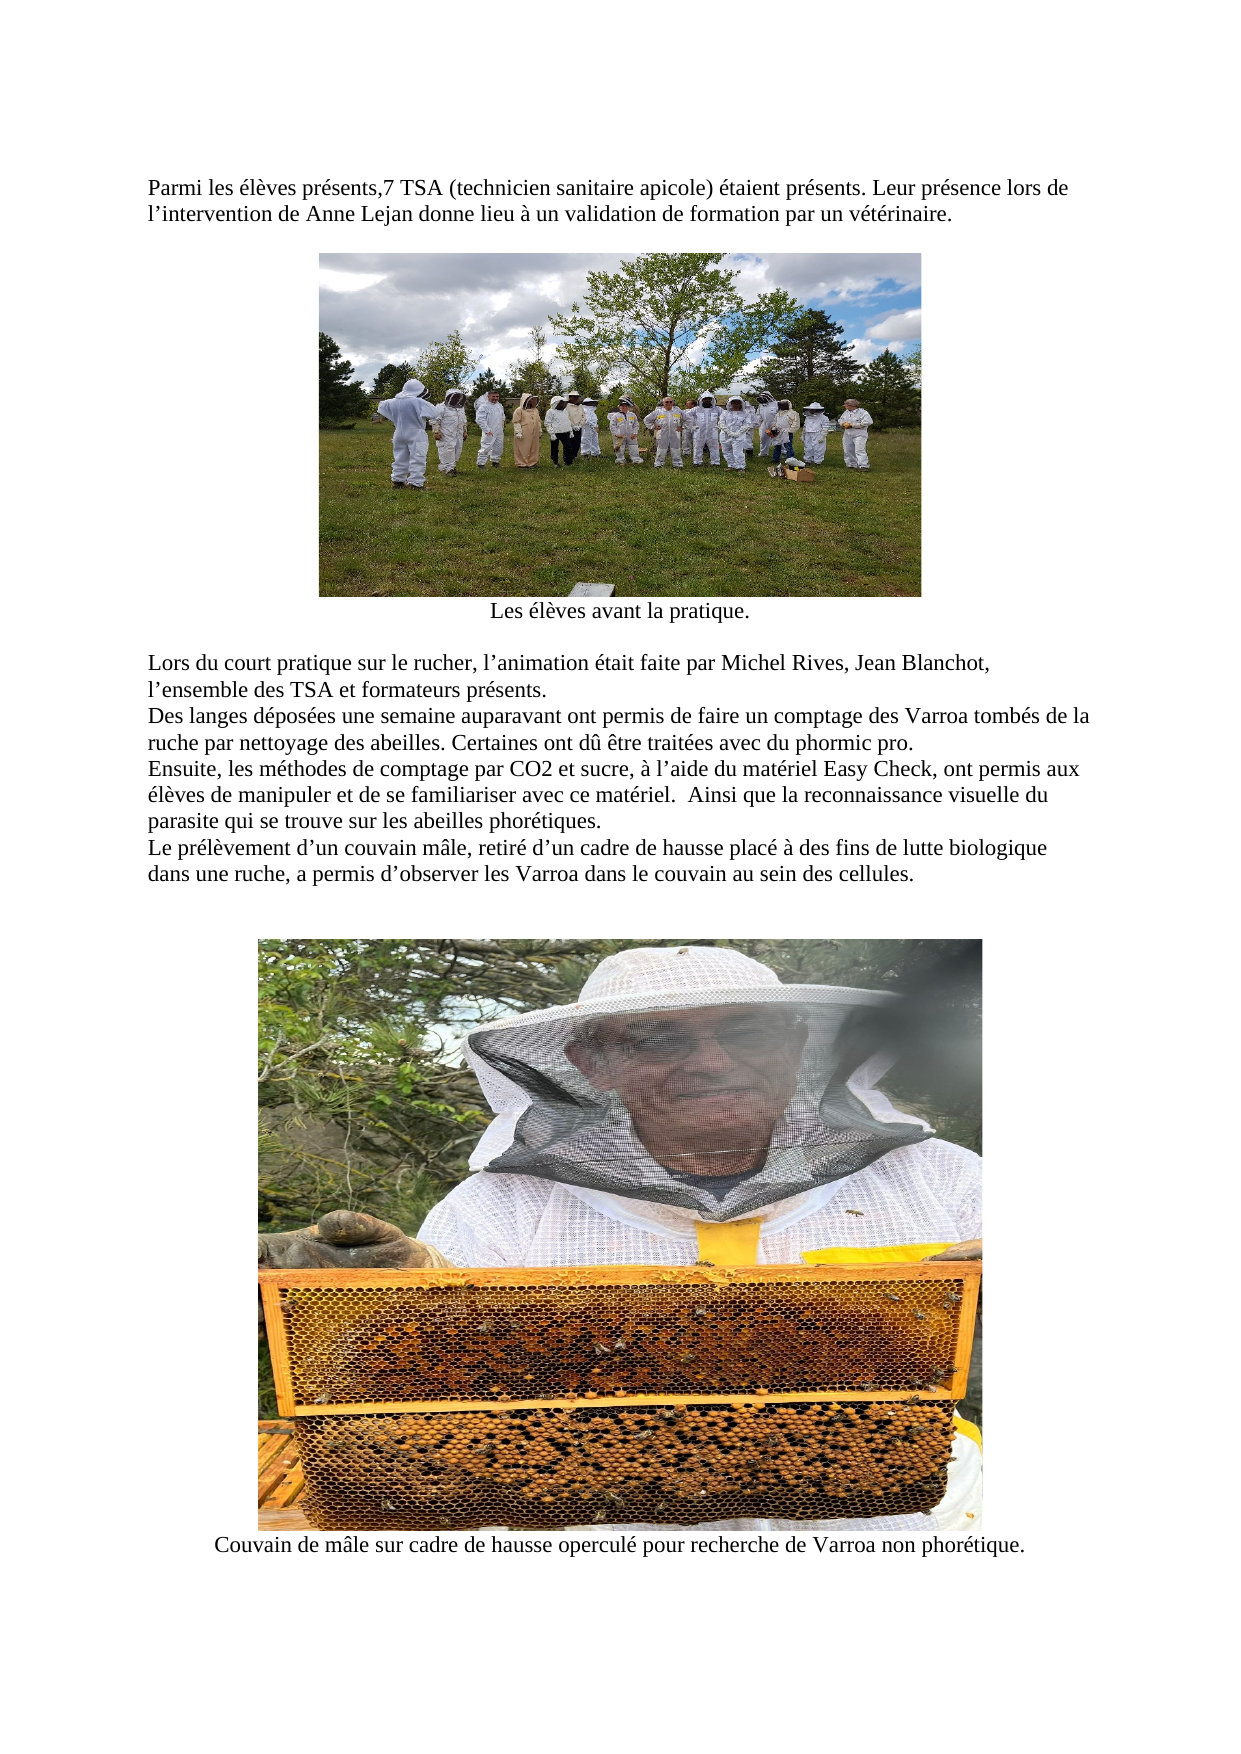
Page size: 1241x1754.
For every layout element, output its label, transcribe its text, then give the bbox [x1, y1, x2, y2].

text Des langes déposées une semaine auparavant ont permis de faire un comptage des Varroa tombés de la ruche par nettoyage des abeilles. Certaines ont dû être traitées avec du phormic pro. [148, 702, 1093, 755]
text Parmi les élèves présents,7 TSA (technicien sanitaire apicole) étaient présents. Leur présence lors de l’intervention de Anne Lejan donne lieu à un validation de formation par un vétérinaire. [148, 174, 1093, 227]
text Lors du court pratique sur le rucher, l’animation était faite par Michel Rives, Jean Blanchot, l’ensemble des TSA et formateurs présents. [148, 649, 1093, 702]
text Couvain de mâle sur cadre de hausse operculé pour recherche de Varroa non phorétique. [148, 1531, 1093, 1557]
text Les élèves avant la pratique. [148, 597, 1093, 623]
text Ensuite, les méthodes de comptage par CO2 et sucre, à l’aide du matériel Easy Check, ont permis aux élèves de manipuler et de se familiariser avec ce matériel. Ainsi que la reconnaissance visuelle du parasite qui se trouve sur les abeilles phorétiques. [148, 755, 1093, 834]
text Le prélèvement d’un couvain mâle, retiré d’un cadre de hausse placé à des fins de lutte biologique dans une ruche, a permis d’observer les Varroa dans le couvain au sein des cellules. [148, 834, 1093, 887]
